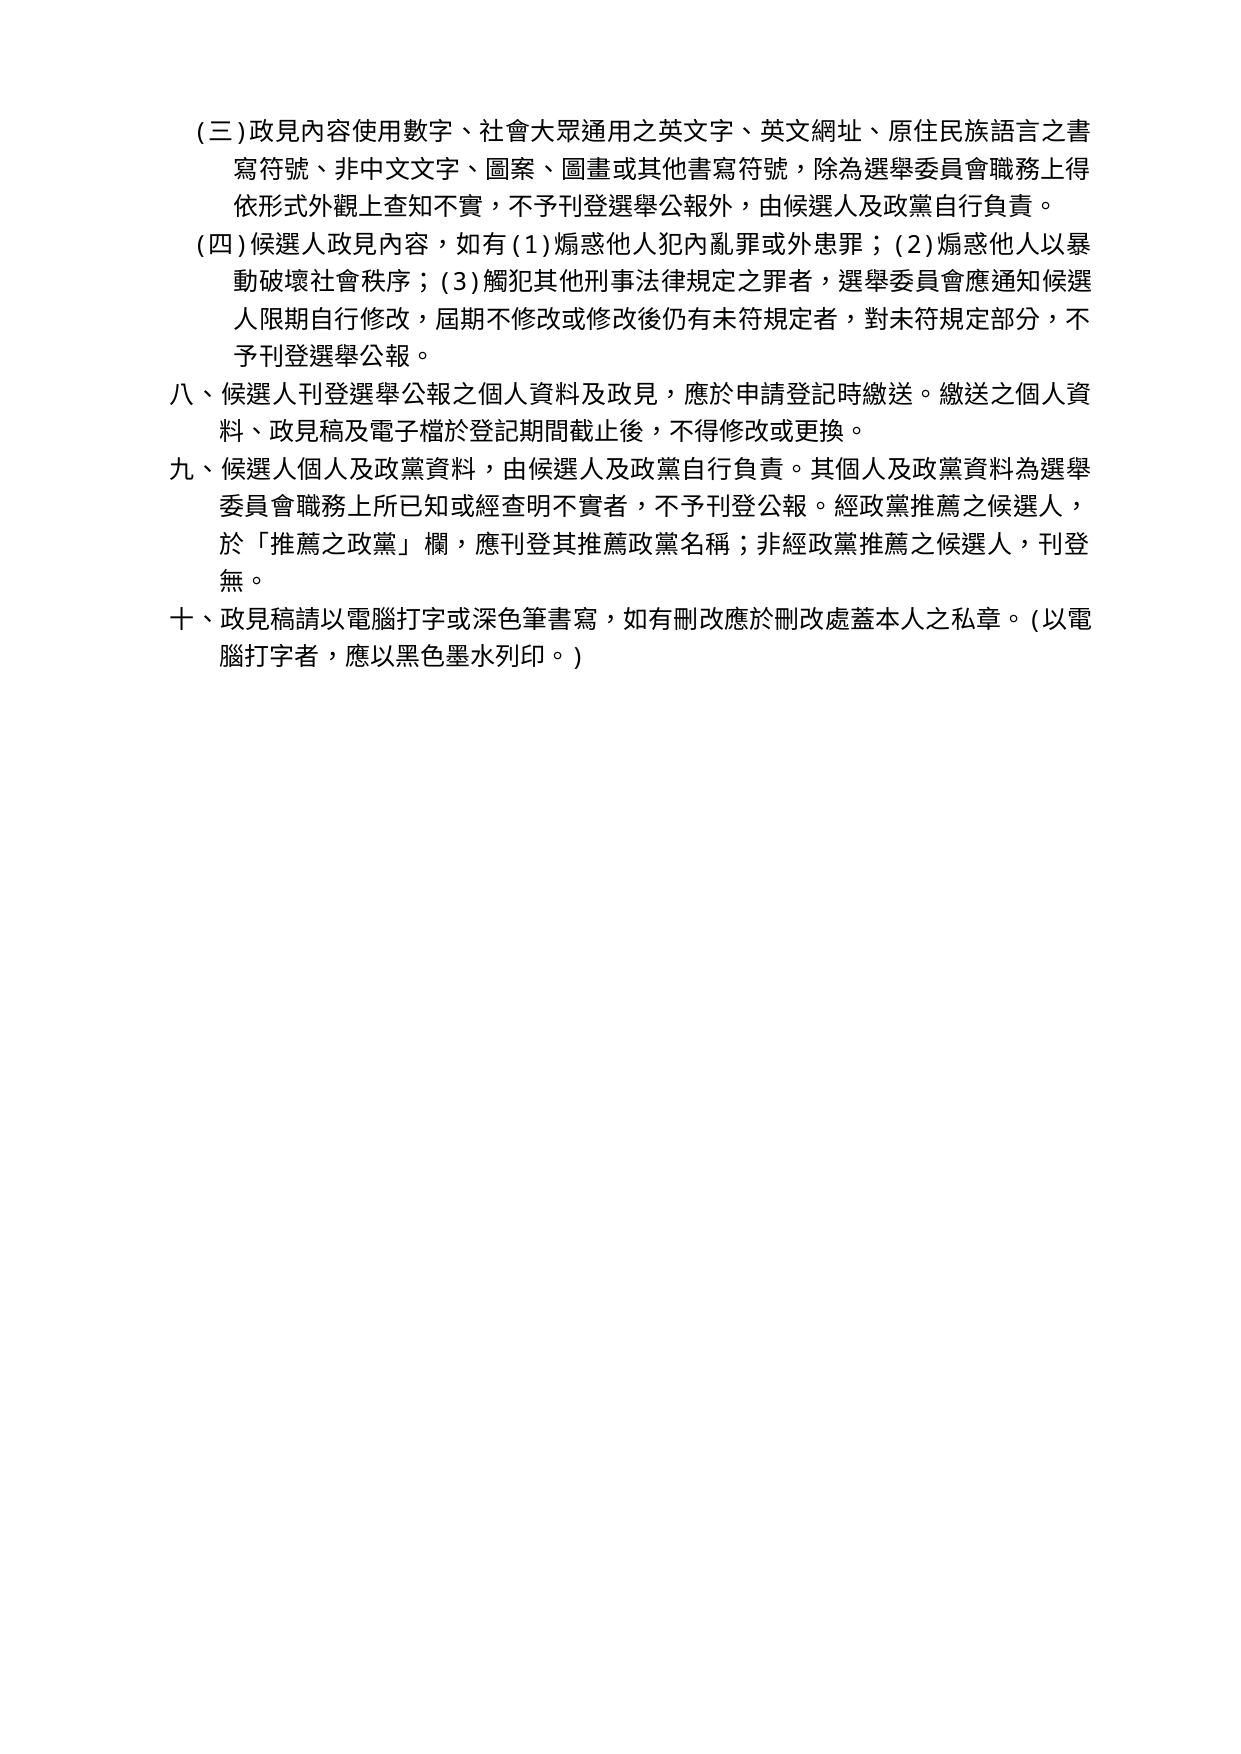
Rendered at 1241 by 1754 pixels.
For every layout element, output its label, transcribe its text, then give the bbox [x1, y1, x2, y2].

text (三)政見內容使用數字、社會大眾通用之英文字、英文網址、原住民族語言之書寫符號、非中文文字、圖案、圖畫或其他書寫符號，除為選舉委員會職務上得依形式外觀上查知不實，不予刊登選舉公報外，由候選人及政黨自行負責。 [193, 111, 1092, 223]
text 十、政見稿請以電腦打字或深色筆書寫，如有刪改應於刪改處蓋本人之私章。(以電腦打字者，應以黑色墨水列印。) [169, 598, 1092, 673]
text 八、候選人刊登選舉公報之個人資料及政見，應於申請登記時繳送。繳送之個人資料、政見稿及電子檔於登記期間截止後，不得修改或更換。 [169, 373, 1092, 448]
text 九、候選人個人及政黨資料，由候選人及政黨自行負責。其個人及政黨資料為選舉委員會職務上所已知或經查明不實者，不予刊登公報。經政黨推薦之候選人，於「推薦之政黨」欄，應刊登其推薦政黨名稱；非經政黨推薦之候選人，刊登無。 [169, 448, 1092, 598]
text (四)候選人政見內容，如有(1)煽惑他人犯內亂罪或外患罪；(2)煽惑他人以暴動破壞社會秩序；(3)觸犯其他刑事法律規定之罪者，選舉委員會應通知候選人限期自行修改，屆期不修改或修改後仍有未符規定者，對未符規定部分，不予刊登選舉公報。 [193, 223, 1092, 373]
